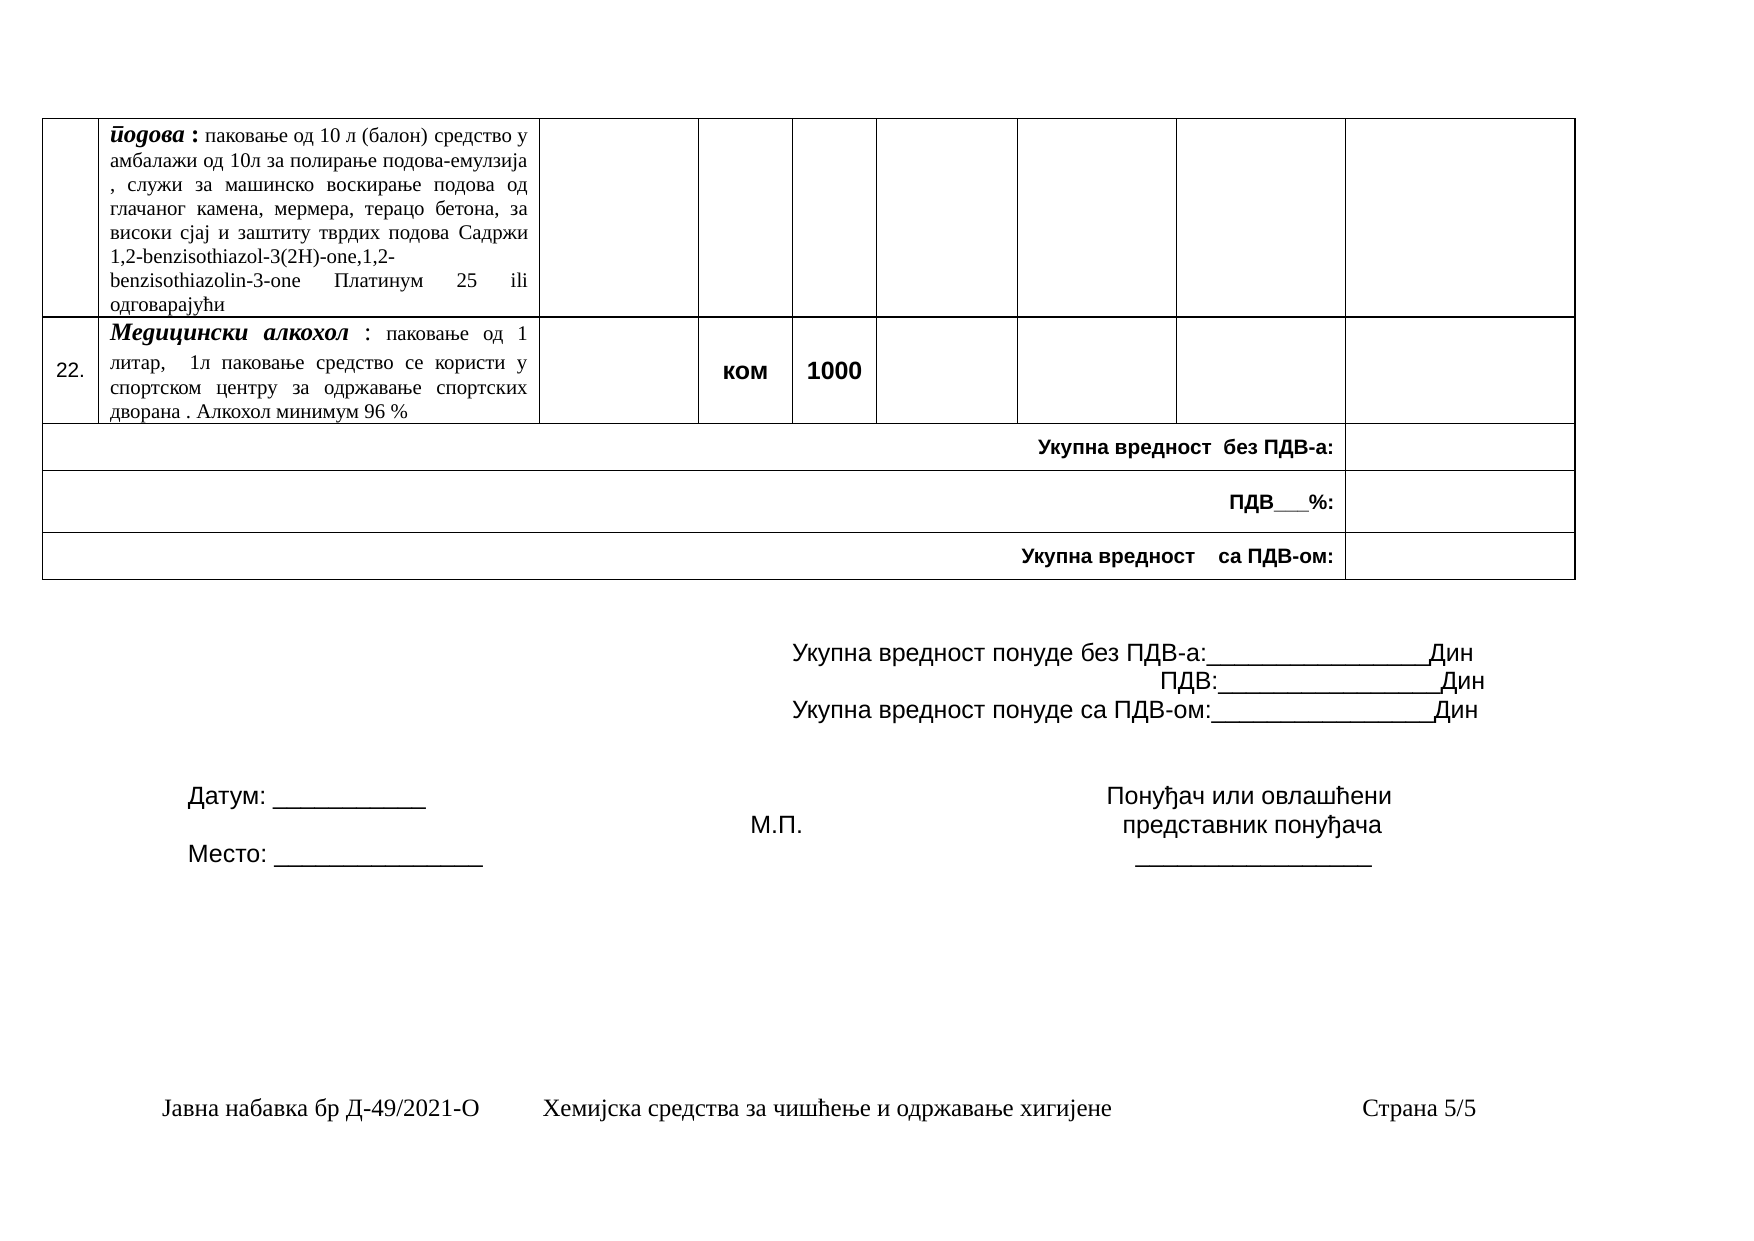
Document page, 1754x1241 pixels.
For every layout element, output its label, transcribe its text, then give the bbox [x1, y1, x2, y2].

table_cell [1177, 119, 1345, 316]
table_cell [1018, 318, 1176, 423]
text М.П. представник понуђача [118, 810, 1636, 839]
text Место: _______________ _________________ [118, 839, 1636, 868]
table_cell [1346, 533, 1574, 579]
table_cell [43, 119, 98, 316]
table_cell Укупна вредност са ПДВ-ом: [43, 533, 1345, 579]
table_cell ПДВ___%: [43, 471, 1345, 532]
text Датум: ___________ Понуђач или овлашћени [118, 781, 1636, 810]
table_cell [540, 119, 698, 316]
table_cell [540, 318, 698, 423]
table_cell [1346, 424, 1574, 470]
text Укупна вредност понуде без ПДВ-а:________________Дин [118, 638, 1636, 666]
table_cell [877, 318, 1017, 423]
table_cell [1346, 119, 1574, 316]
table_cell [1018, 119, 1176, 316]
table_cell Медицински алкохол : паковање од 1 литар, 1л паковање средство се користи у спортском центру за одржавање спортских дворана . Алкохол минимум 96 % [99, 318, 539, 423]
table_cell подова : паковање од 10 л (балон) средство у амбалажи од 10л за полирање подова-емулзија , служи за машинско воскирање подова од глачаног камена, мермера, терацо бетона, за високи сјај и заштиту тврдих подова Садржи 1,2-benzisothiazol-3(2H)-one,1,2- benzisothiazolin-3-one Плaтинум 25 ili одговарајући [99, 119, 539, 316]
table_cell [1346, 471, 1574, 532]
table_cell [1346, 318, 1574, 423]
table_cell [877, 119, 1017, 316]
table_cell 1000 [793, 318, 876, 423]
table_cell [793, 119, 876, 316]
table_cell Укупна вредност без ПДВ-а: [43, 424, 1345, 470]
text Укупна вредност понуде са ПДВ-ом:________________Дин [118, 695, 1636, 724]
table_cell [1177, 318, 1345, 423]
table_cell 22. [43, 318, 98, 423]
text ПДВ:________________Дин [118, 666, 1636, 695]
table_cell [699, 119, 792, 316]
table_cell ком [699, 318, 792, 423]
